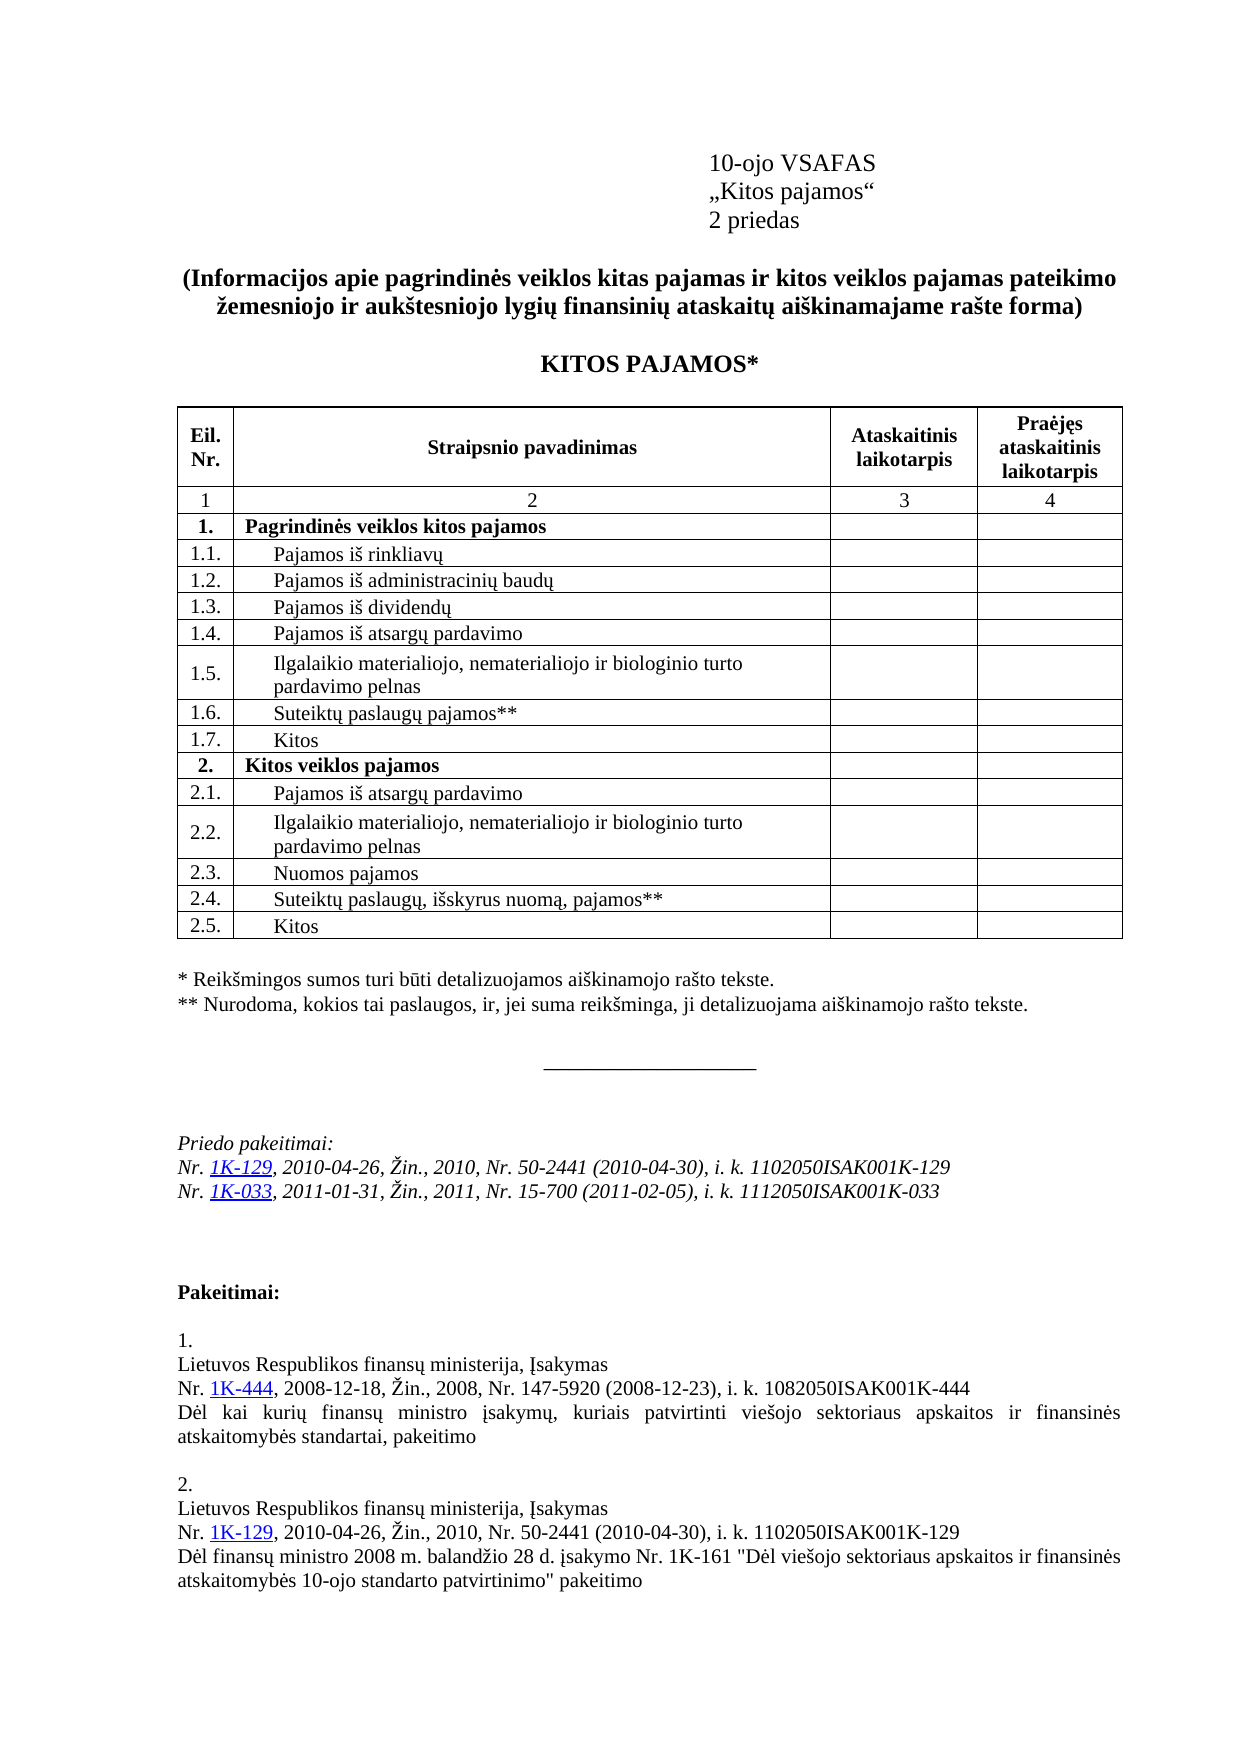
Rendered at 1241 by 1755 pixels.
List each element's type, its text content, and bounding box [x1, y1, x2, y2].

table_cell [831, 593, 977, 619]
text Nr. 1K-129, 2010-04-26, Žin., 2010, Nr. 50-2441 (2010-04-30), i. k. 1102050ISAK001K-129 [177, 1154, 1122, 1179]
text Pakeitimai: [177, 1279, 1122, 1304]
table_cell Nuomos pajamos [262, 859, 830, 884]
table_header Praėjęs ataskaitinis laikotarpis [978, 408, 1122, 486]
table_cell [234, 646, 262, 698]
table_cell [978, 620, 1122, 645]
text 2 priedas [177, 205, 1122, 234]
table_cell Pajamos iš atsargų pardavimo [262, 620, 830, 645]
table_cell [978, 912, 1122, 938]
table_cell 1.6. [178, 700, 233, 725]
table_cell [234, 700, 262, 725]
table_cell 1.3. [178, 593, 233, 619]
table_cell Pagrindinės veiklos kitos pajamos [234, 514, 830, 539]
table_cell [831, 700, 977, 725]
table_cell [978, 567, 1122, 592]
table_cell [831, 912, 977, 938]
table_cell [234, 540, 262, 566]
text Lietuvos Respublikos finansų ministerija, Įsakymas [177, 1496, 1122, 1520]
table_cell [978, 646, 1122, 698]
text KITOS PAJAMOS* [177, 349, 1122, 378]
table_cell [978, 514, 1122, 539]
table_cell [831, 726, 977, 752]
table_cell 1. [178, 514, 233, 539]
table_cell Suteiktų paslaugų, išskyrus nuomą, pajamos** [262, 886, 830, 911]
table_cell [831, 779, 977, 805]
table_cell [234, 886, 262, 911]
table_cell 2. [178, 753, 233, 778]
table_cell [831, 753, 977, 778]
table_cell 2.4. [178, 886, 233, 911]
text 2. [177, 1472, 1122, 1496]
table_header Eil. Nr. [178, 408, 233, 486]
table_cell 1 [178, 487, 233, 513]
table_cell Ilgalaikio materialiojo, nematerialiojo ir biologinio turto pardavimo pelnas [262, 806, 830, 858]
table_header Straipsnio pavadinimas [234, 408, 830, 486]
table_cell 1.2. [178, 567, 233, 592]
table_cell Kitos [262, 912, 830, 938]
table_cell 1.7. [178, 726, 233, 752]
table_cell [234, 912, 262, 938]
text Nr. 1K-129, 2010-04-26, Žin., 2010, Nr. 50-2441 (2010-04-30), i. k. 1102050ISAK001K-129 [177, 1520, 1122, 1544]
table_cell Kitos veiklos pajamos [234, 753, 830, 778]
text * Reikšmingos sumos turi būti detalizuojamos aiškinamojo rašto tekste. [177, 967, 1122, 991]
table_cell [978, 700, 1122, 725]
table_cell [978, 593, 1122, 619]
text Nr. 1K-444, 2008-12-18, Žin., 2008, Nr. 147-5920 (2008-12-23), i. k. 1082050ISAK001K-444 [177, 1376, 1122, 1400]
table_cell 2.3. [178, 859, 233, 884]
table_cell [831, 567, 977, 592]
table_cell [978, 886, 1122, 911]
table_cell 2.2. [178, 806, 233, 858]
table_cell [978, 806, 1122, 858]
table_cell Pajamos iš dividendų [262, 593, 830, 619]
text 1. [177, 1328, 1122, 1352]
text 10-ojo VSAFAS [177, 148, 1122, 176]
table_cell Suteiktų paslaugų pajamos** [262, 700, 830, 725]
text Dėl finansų ministro 2008 m. balandžio 28 d. įsakymo Nr. 1K-161 "Dėl viešojo sektoriaus apskaitos ir finansinės atskaitomybės 10-ojo standarto patvirtinimo" pakeitimo [177, 1544, 1122, 1592]
table_cell 2.1. [178, 779, 233, 805]
table_cell [831, 540, 977, 566]
text Nr. 1K-033, 2011-01-31, Žin., 2011, Nr. 15-700 (2011-02-05), i. k. 1112050ISAK001K-033 [177, 1179, 1122, 1203]
table_cell [831, 806, 977, 858]
table_cell 4 [978, 487, 1122, 513]
table_cell [234, 859, 262, 884]
table_cell Pajamos iš rinkliavų [262, 540, 830, 566]
table_cell [831, 646, 977, 698]
table_cell 1.5. [178, 646, 233, 698]
table_cell [831, 620, 977, 645]
table_cell 2.5. [178, 912, 233, 938]
table_cell [978, 859, 1122, 884]
table_cell [234, 620, 262, 645]
text ** Nurodoma, kokios tai paslaugos, ir, jei suma reikšminga, ji detalizuojama aiškinamojo rašto tekste. [177, 991, 1122, 1016]
text „Kitos pajamos“ [177, 176, 1122, 205]
table_cell [234, 567, 262, 592]
table_cell 3 [831, 487, 977, 513]
table_cell Pajamos iš administracinių baudų [262, 567, 830, 592]
table_cell [978, 726, 1122, 752]
table_cell Pajamos iš atsargų pardavimo [262, 779, 830, 805]
table_cell [234, 806, 262, 858]
table_cell [978, 540, 1122, 566]
text (Informacijos apie pagrindinės veiklos kitas pajamas ir kitos veiklos pajamas pateikimo žemesniojo ir aukštesniojo lygių finansinių ataskaitų aiškinamajame rašte forma) [177, 263, 1122, 320]
table_cell [831, 514, 977, 539]
table_cell [831, 886, 977, 911]
table_cell 1.4. [178, 620, 233, 645]
table_cell [234, 593, 262, 619]
table_cell [234, 726, 262, 752]
text Priedo pakeitimai: [177, 1131, 1122, 1154]
table_cell Ilgalaikio materialiojo, nematerialiojo ir biologinio turto pardavimo pelnas [262, 646, 830, 698]
table_cell Kitos [262, 726, 830, 752]
table_cell 2 [234, 487, 830, 513]
table_cell [978, 779, 1122, 805]
text _________________ [177, 1044, 1122, 1073]
table_cell [234, 779, 262, 805]
table_cell 1.1. [178, 540, 233, 566]
table_cell [978, 753, 1122, 778]
text Dėl kai kurių finansų ministro įsakymų, kuriais patvirtinti viešojo sektoriaus apskaitos ir finansinės atskaitomybės standartai, pakeitimo [177, 1400, 1122, 1448]
text Lietuvos Respublikos finansų ministerija, Įsakymas [177, 1352, 1122, 1376]
table_cell [831, 859, 977, 884]
table_header Ataskaitinis laikotarpis [831, 408, 977, 486]
